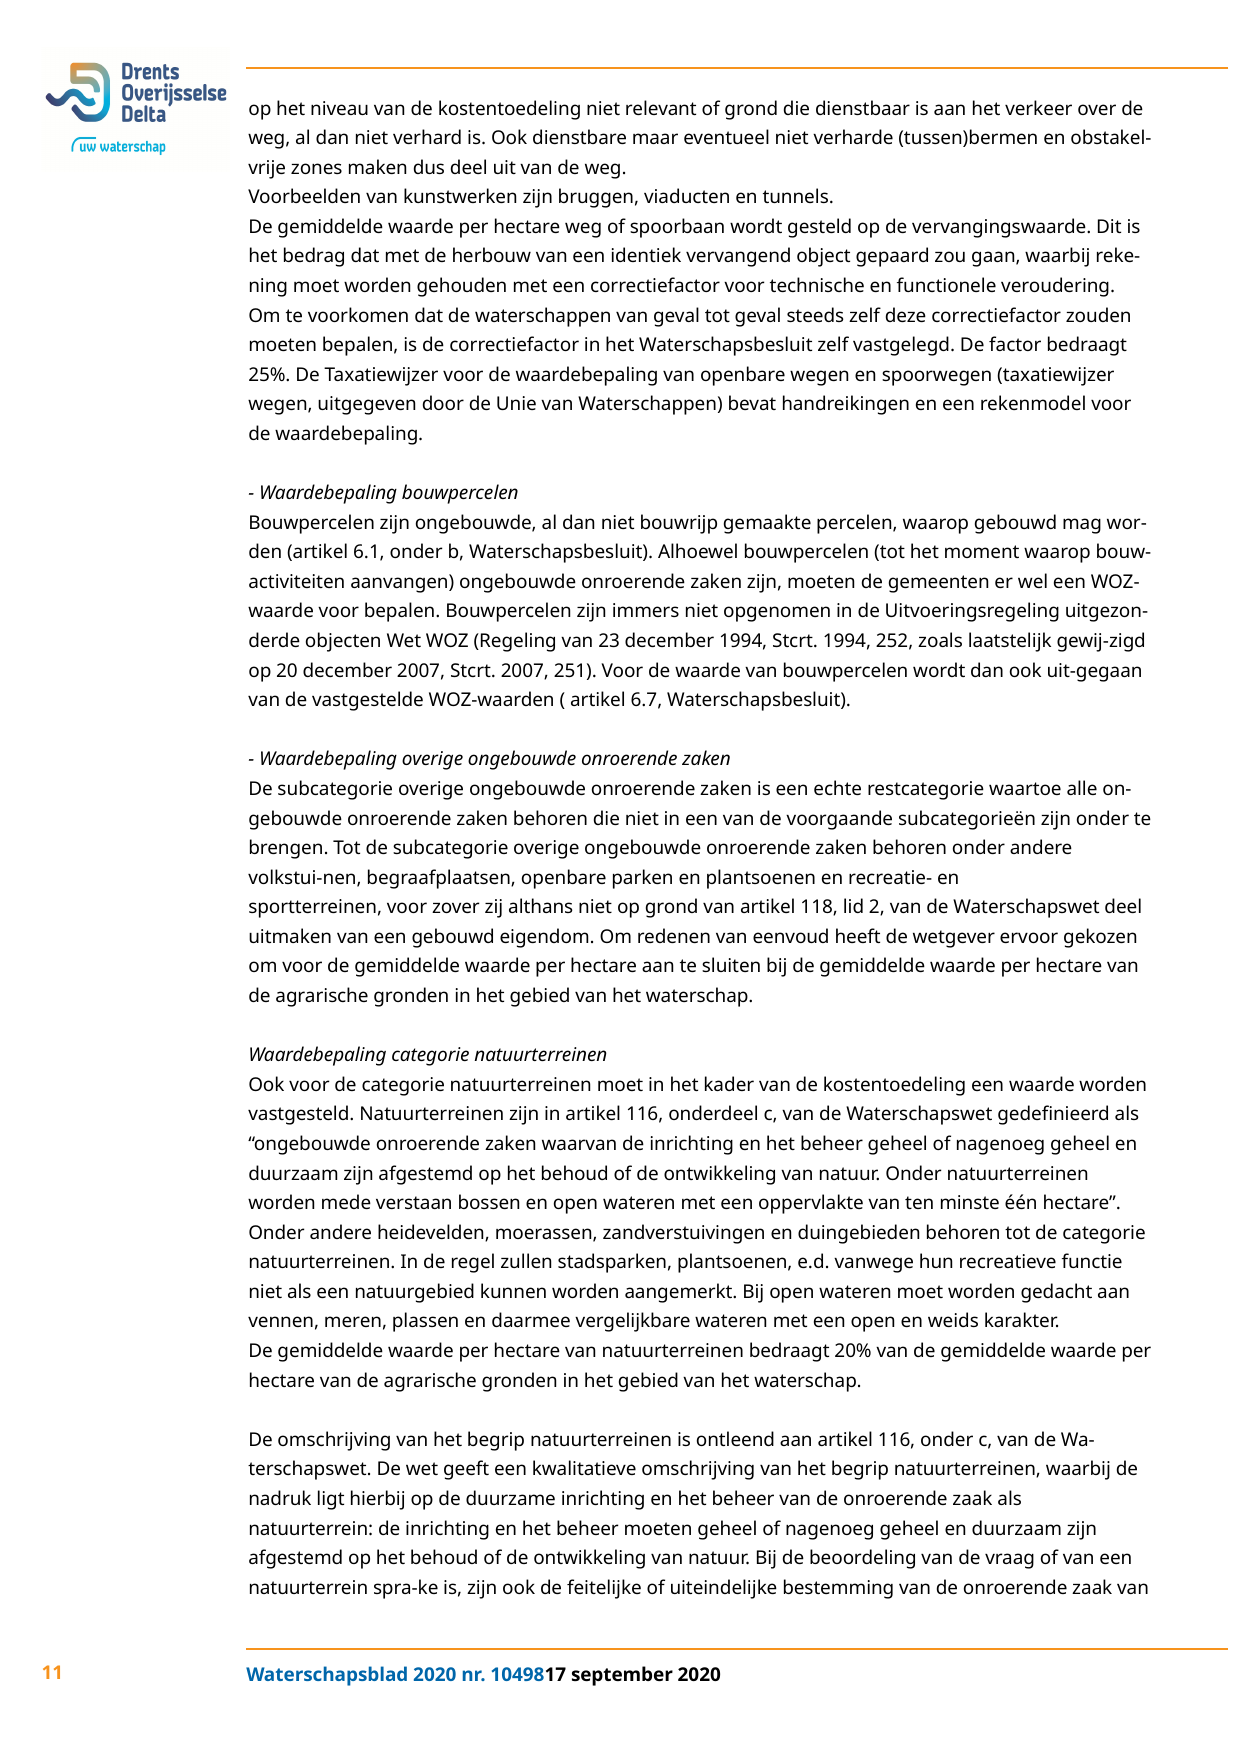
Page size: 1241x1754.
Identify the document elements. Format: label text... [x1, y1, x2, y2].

text De gemiddelde waarde per hectare weg of spoorbaan wordt gesteld op de vervangingswaarde. Dit is het bedrag dat met de herbouw van een identiek vervangend object gepaard zou gaan, waarbij reke-ning moet worden gehouden met een correctiefactor voor technische en functionele veroudering. Om te voorkomen dat de waterschappen van geval tot geval steeds zelf deze correctiefactor zouden moeten bepalen, is de correctiefactor in het Waterschapsbesluit zelf vastgelegd. De factor bedraagt 25%. De Taxatiewijzer voor de waardebepaling van openbare wegen en spoorwegen (taxatiewijzer wegen, uitgegeven door de Unie van Waterschappen) bevat handreikingen en een rekenmodel voor de waardebepaling. [248, 213, 1152, 446]
text Onder andere heidevelden, moerassen, zandverstuivingen en duingebieden behoren tot de categorie natuurterreinen. In de regel zullen stadsparken, plantsoenen, e.d. vanwege hun recreatieve functie niet als een natuurgebied kunnen worden aangemerkt. Bij open wateren moet worden gedacht aan vennen, meren, plassen en daarmee vergelijkbare wateren met een open en weids karakter. [248, 1219, 1152, 1333]
text - Waardebepaling overige ongebouwde onroerende zaken [248, 746, 1152, 771]
text De gemiddelde waarde per hectare van natuurterreinen bedraagt 20% van de gemiddelde waarde per hectare van de agrarische gronden in het gebied van het waterschap. [248, 1337, 1152, 1393]
text Voorbeelden van kunstwerken zijn bruggen, viaducten en tunnels. [248, 183, 1152, 209]
text Waardebepaling categorie natuurterreinen [248, 1041, 1152, 1067]
text - Waardebepaling bouwpercelen [248, 479, 1152, 505]
text op het niveau van de kostentoedeling niet relevant of grond die dienstbaar is aan het verkeer over de weg, al dan niet verhard is. Ook dienstbare maar eventueel niet verharde (tussen)bermen en obstakel-vrije zones maken dus deel uit van de weg. [248, 95, 1152, 180]
text Bouwpercelen zijn ongebouwde, al dan niet bouwrijp gemaakte percelen, waarop gebouwd mag wor-den (artikel 6.1, onder b, Waterschapsbesluit). Alhoewel bouwpercelen (tot het moment waarop bouw-activiteiten aanvangen) ongebouwde onroerende zaken zijn, moeten de gemeenten er wel een WOZ-waarde voor bepalen. Bouwpercelen zijn immers niet opgenomen in de Uitvoeringsregeling uitgezon-derde objecten Wet WOZ (Regeling van 23 december 1994, Stcrt. 1994, 252, zoals laatstelijk gewij-zigd op 20 december 2007, Stcrt. 2007, 251). Voor de waarde van bouwpercelen wordt dan ook uit-gegaan van de vastgestelde WOZ-waarden ( artikel 6.7, Waterschapsbesluit). [248, 509, 1152, 712]
picture [41, 47, 231, 172]
text Ook voor de categorie natuurterreinen moet in het kader van de kostentoedeling een waarde worden vastgesteld. Natuurterreinen zijn in artikel 116, onderdeel c, van de Waterschapswet gedefinieerd als “ongebouwde onroerende zaken waarvan de inrichting en het beheer geheel of nagenoeg geheel en duurzaam zijn afgestemd op het behoud of de ontwikkeling van natuur. Onder natuurterreinen worden mede verstaan bossen en open wateren met een oppervlakte van ten minste één hectare”. [248, 1071, 1152, 1215]
text De subcategorie overige ongebouwde onroerende zaken is een echte restcategorie waartoe alle on-gebouwde onroerende zaken behoren die niet in een van de voorgaande subcategorieën zijn onder te brengen. Tot de subcategorie overige ongebouwde onroerende zaken behoren onder andere volkstui-nen, begraafplaatsen, openbare parken en plantsoenen en recreatie- en [248, 775, 1152, 890]
text De omschrijving van het begrip natuurterreinen is ontleend aan artikel 116, onder c, van de Wa-terschapswet. De wet geeft een kwalitatieve omschrijving van het begrip natuurterreinen, waarbij de nadruk ligt hierbij op de duurzame inrichting en het beheer van de onroerende zaak als natuurterrein: de inrichting en het beheer moeten geheel of nagenoeg geheel en duurzaam zijn afgestemd op het behoud of de ontwikkeling van natuur. Bij de beoordeling van de vraag of van een natuurterrein spra-ke is, zijn ook de feitelijke of uiteindelijke bestemming van de onroerende zaak van [248, 1426, 1152, 1600]
text sportterreinen, voor zover zij althans niet op grond van artikel 118, lid 2, van de Waterschapswet deel uitmaken van een gebouwd eigendom. Om redenen van eenvoud heeft de wetgever ervoor gekozen om voor de gemiddelde waarde per hectare aan te sluiten bij de gemiddelde waarde per hectare van de agrarische gronden in het gebied van het waterschap. [248, 893, 1152, 1008]
